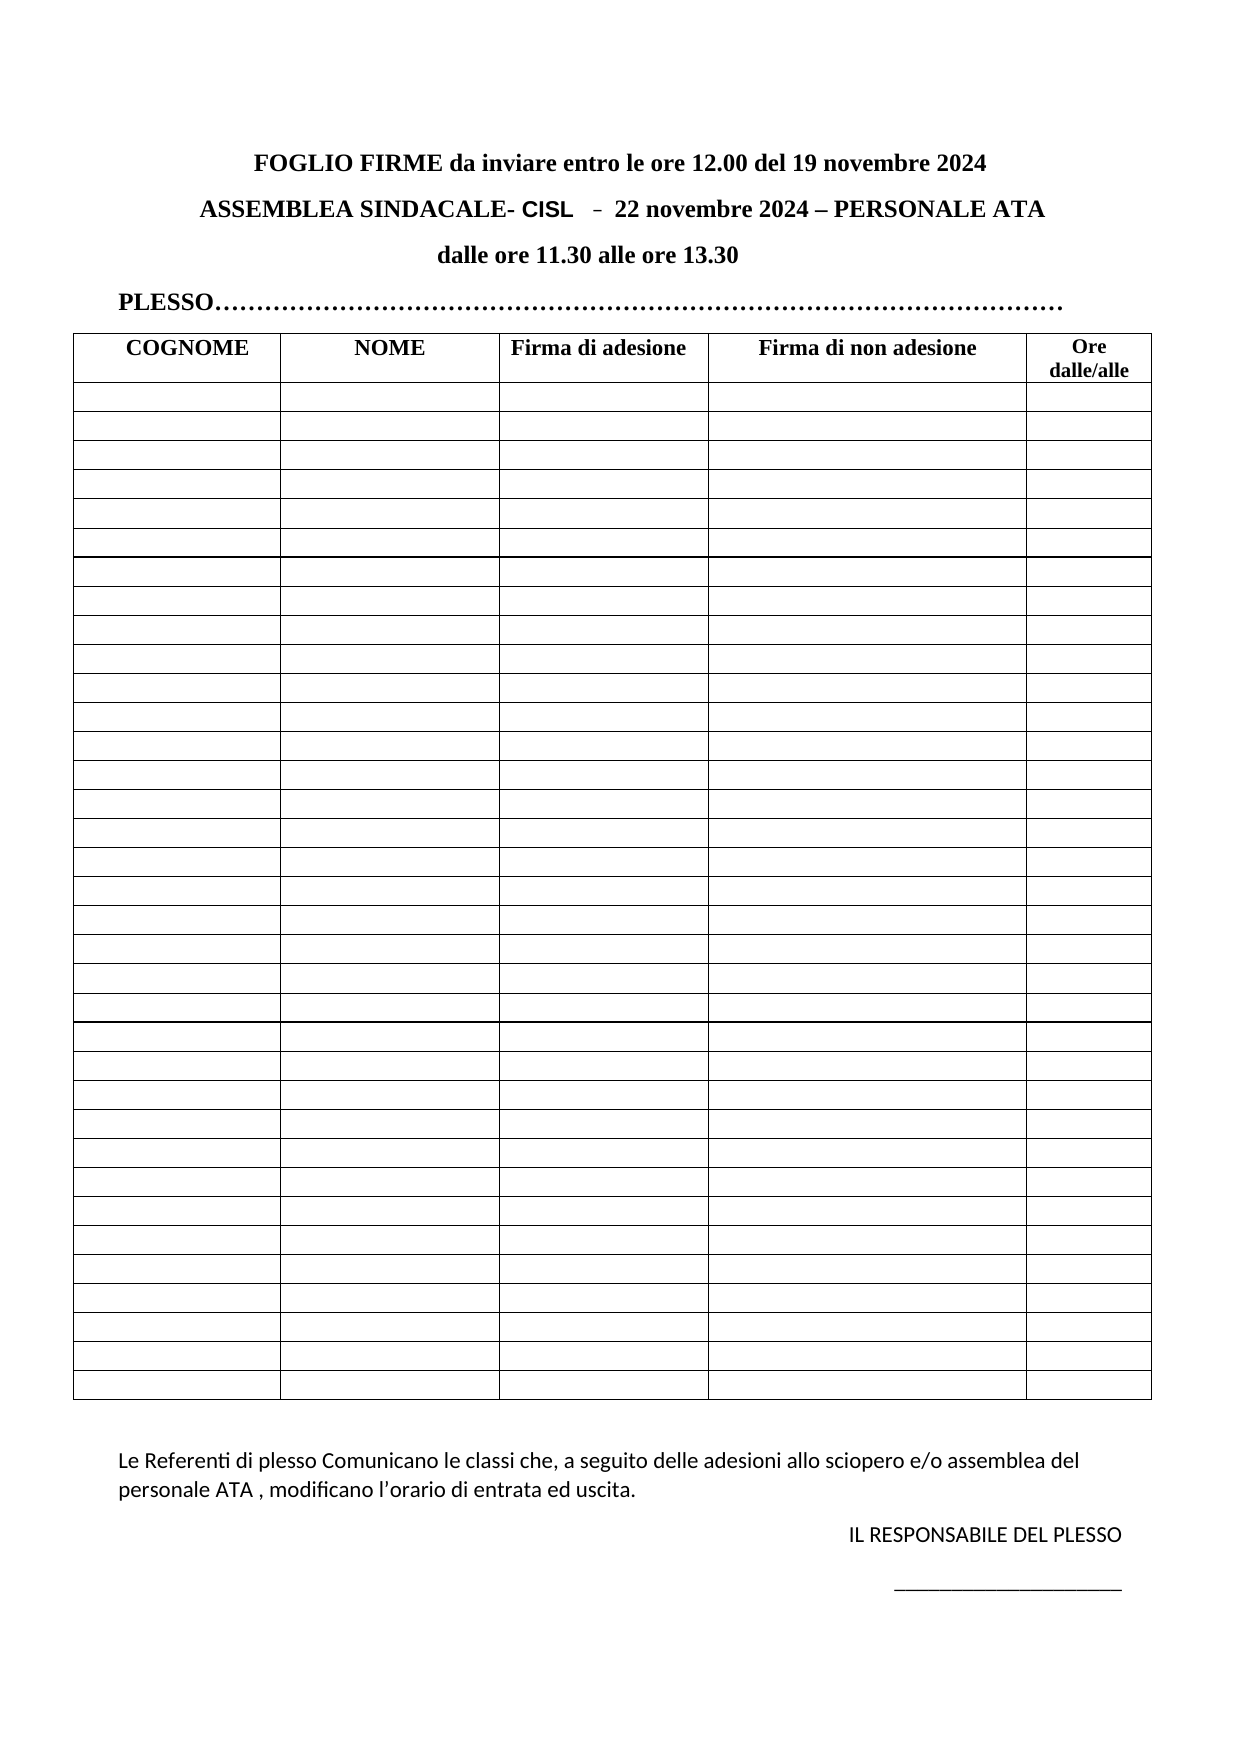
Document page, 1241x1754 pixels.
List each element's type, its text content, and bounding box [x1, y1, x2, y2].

table_cell [109, 877, 280, 905]
table_cell [74, 1342, 109, 1370]
table_header Firma di adesione [500, 334, 708, 382]
table_cell [1027, 1110, 1151, 1138]
text IL RESPONSABILE DEL PLESSO [118, 1520, 1122, 1548]
table_cell [281, 616, 499, 644]
table_cell [1027, 587, 1151, 614]
table_cell [74, 558, 109, 586]
table_cell [74, 964, 109, 992]
table_cell [281, 935, 499, 963]
table_cell [109, 587, 280, 614]
table_cell [500, 964, 708, 992]
table_cell [281, 732, 499, 760]
table_cell [281, 558, 499, 586]
table_cell [1027, 470, 1151, 498]
table_cell [1027, 383, 1151, 411]
table_cell [709, 587, 1026, 614]
table_cell [74, 470, 109, 498]
table_cell [1027, 819, 1151, 847]
table_cell [709, 848, 1026, 876]
table_cell [109, 1110, 280, 1138]
table_cell [1027, 558, 1151, 586]
table_cell [281, 1313, 499, 1341]
table_cell [109, 529, 280, 556]
table_header COGNOME [109, 334, 280, 382]
table_cell [109, 558, 280, 586]
table_cell [109, 935, 280, 963]
table_cell [500, 1226, 708, 1254]
table_cell [1027, 848, 1151, 876]
table_cell [1027, 761, 1151, 789]
table_cell [74, 935, 109, 963]
table_cell [500, 703, 708, 731]
table_cell [500, 935, 708, 963]
table_cell [500, 674, 708, 702]
table_cell [1027, 441, 1151, 469]
table_cell [500, 761, 708, 789]
table_cell [709, 877, 1026, 905]
table_cell [281, 848, 499, 876]
table_cell [709, 529, 1026, 556]
table_cell [709, 1168, 1026, 1196]
table_cell [281, 1052, 499, 1079]
table_cell [281, 994, 499, 1021]
table_cell [109, 1023, 280, 1051]
text Le Referenti di plesso Comunicano le classi che, a seguito delle adesioni allo sciopero e/o assemblea del personale ATA , modificano l’orario di entrata ed uscita. [118, 1446, 1122, 1503]
table_cell [709, 1139, 1026, 1167]
table_cell [74, 1023, 109, 1051]
table_cell [281, 877, 499, 905]
table_cell [109, 964, 280, 992]
text PLESSO………………………………………………………………………………………… [118, 287, 1122, 315]
text ____________________ [118, 1566, 1122, 1594]
table_cell [109, 732, 280, 760]
table_cell [709, 1110, 1026, 1138]
table_cell [709, 1313, 1026, 1341]
table_cell [709, 470, 1026, 498]
table_cell [709, 412, 1026, 440]
table_cell [281, 587, 499, 614]
table_cell [281, 441, 499, 469]
table_cell [500, 616, 708, 644]
table_cell [500, 412, 708, 440]
table_cell [74, 1081, 109, 1109]
table_cell [74, 645, 109, 673]
table_cell [74, 848, 109, 876]
table_cell [109, 790, 280, 818]
table_cell [74, 1197, 109, 1225]
table_cell [281, 674, 499, 702]
table_cell [709, 674, 1026, 702]
table_cell [1027, 732, 1151, 760]
table_cell [281, 703, 499, 731]
table_cell [109, 412, 280, 440]
table_cell [281, 1371, 499, 1399]
table_cell [500, 383, 708, 411]
table_cell [500, 645, 708, 673]
table_cell [1027, 1284, 1151, 1312]
table_cell [500, 441, 708, 469]
table_cell [709, 1371, 1026, 1399]
table_cell [500, 732, 708, 760]
table_cell [109, 1284, 280, 1312]
table_cell [281, 1168, 499, 1196]
table_cell [281, 1110, 499, 1138]
table_cell [281, 819, 499, 847]
text FOGLIO FIRME da inviare entro le ore 12.00 del 19 novembre 2024 [118, 148, 1122, 176]
table_cell [709, 703, 1026, 731]
table_cell [74, 790, 109, 818]
table_cell [281, 1081, 499, 1109]
table_cell [1027, 877, 1151, 905]
table_cell [109, 470, 280, 498]
table_cell [500, 1371, 708, 1399]
table_cell [74, 1371, 109, 1399]
table_cell [109, 1052, 280, 1079]
table_cell [109, 674, 280, 702]
table_cell [500, 877, 708, 905]
table_cell [74, 1284, 109, 1312]
table_cell [109, 906, 280, 934]
table_cell [709, 1226, 1026, 1254]
table_cell [1027, 935, 1151, 963]
table_cell [109, 645, 280, 673]
table_cell [109, 819, 280, 847]
table_cell [1027, 1226, 1151, 1254]
table_cell [74, 1226, 109, 1254]
table_header [74, 334, 109, 382]
table_cell [1027, 790, 1151, 818]
table_cell [500, 1081, 708, 1109]
table_cell [109, 848, 280, 876]
table_cell [500, 1168, 708, 1196]
table_cell [500, 1342, 708, 1370]
table_cell [281, 906, 499, 934]
table_cell [709, 441, 1026, 469]
table_cell [74, 1168, 109, 1196]
table_cell [709, 1023, 1026, 1051]
table_cell [709, 761, 1026, 789]
table_cell [281, 1284, 499, 1312]
table_cell [109, 703, 280, 731]
text ASSEMBLEA SINDACALE- CISL – 22 novembre 2024 – PERSONALE ATA [118, 194, 1122, 223]
table_cell [74, 1052, 109, 1079]
table_cell [281, 1255, 499, 1283]
table_cell [1027, 1081, 1151, 1109]
table_cell [500, 1255, 708, 1283]
table_cell [500, 1284, 708, 1312]
table_cell [500, 1313, 708, 1341]
table_cell [500, 1139, 708, 1167]
table_cell [709, 935, 1026, 963]
table_cell [109, 1313, 280, 1341]
table_cell [709, 645, 1026, 673]
table_cell [500, 1052, 708, 1079]
table_cell [74, 412, 109, 440]
table_cell [109, 1197, 280, 1225]
table_cell [74, 761, 109, 789]
table_cell [74, 674, 109, 702]
table_cell [1027, 645, 1151, 673]
table_header NOME [281, 334, 499, 382]
table_cell [1027, 906, 1151, 934]
table_cell [1027, 1313, 1151, 1341]
table_cell [500, 470, 708, 498]
table_cell [74, 1110, 109, 1138]
table_cell [281, 1342, 499, 1370]
table_cell [281, 499, 499, 527]
table_cell [1027, 529, 1151, 556]
table_cell [1027, 1139, 1151, 1167]
table_cell [500, 529, 708, 556]
table_cell [281, 529, 499, 556]
table_cell [109, 383, 280, 411]
table_cell [74, 732, 109, 760]
table_cell [281, 964, 499, 992]
table_cell [109, 441, 280, 469]
table_cell [281, 412, 499, 440]
table_cell [74, 1313, 109, 1341]
table_cell [281, 383, 499, 411]
table_cell [500, 848, 708, 876]
table_cell [1027, 1255, 1151, 1283]
table_cell [709, 1081, 1026, 1109]
table_cell [74, 1255, 109, 1283]
table_cell [500, 499, 708, 527]
table_cell [709, 1197, 1026, 1225]
table_cell [709, 1255, 1026, 1283]
table_cell [109, 1081, 280, 1109]
table_cell [1027, 412, 1151, 440]
table_cell [74, 441, 109, 469]
table_cell [109, 1139, 280, 1167]
table_header Firma di non adesione [709, 334, 1026, 382]
table_cell [500, 819, 708, 847]
table_cell [709, 964, 1026, 992]
table_cell [109, 1371, 280, 1399]
table_cell [74, 529, 109, 556]
table_cell [1027, 964, 1151, 992]
table_cell [500, 906, 708, 934]
table_cell [709, 1284, 1026, 1312]
table_cell [500, 994, 708, 1021]
table_cell [281, 1139, 499, 1167]
table_cell [1027, 1371, 1151, 1399]
table_cell [109, 994, 280, 1021]
table_cell [709, 790, 1026, 818]
table_cell [500, 558, 708, 586]
table_cell [1027, 1023, 1151, 1051]
table_cell [281, 790, 499, 818]
table_cell [709, 819, 1026, 847]
table_cell [709, 383, 1026, 411]
table_cell [74, 499, 109, 527]
table_cell [281, 645, 499, 673]
table_cell [709, 994, 1026, 1021]
table_cell [109, 1168, 280, 1196]
table_cell [74, 383, 109, 411]
table_cell [109, 1342, 280, 1370]
table_header Ore dalle/alle [1027, 334, 1151, 382]
table_cell [709, 1052, 1026, 1079]
table_cell [281, 1226, 499, 1254]
table_cell [109, 761, 280, 789]
table_cell [1027, 616, 1151, 644]
table_cell [1027, 674, 1151, 702]
table_cell [1027, 1168, 1151, 1196]
table_cell [709, 616, 1026, 644]
table_cell [74, 616, 109, 644]
table_cell [74, 1139, 109, 1167]
table_cell [709, 906, 1026, 934]
table_cell [1027, 499, 1151, 527]
table_cell [74, 877, 109, 905]
table_cell [74, 703, 109, 731]
table_cell [1027, 994, 1151, 1021]
table_cell [109, 499, 280, 527]
table_cell [74, 906, 109, 934]
table_cell [709, 499, 1026, 527]
table_cell [1027, 1197, 1151, 1225]
table_cell [500, 1023, 708, 1051]
table_cell [109, 1226, 280, 1254]
table_cell [74, 587, 109, 614]
table_cell [74, 994, 109, 1021]
table_cell [709, 1342, 1026, 1370]
table_cell [109, 616, 280, 644]
table_cell [709, 732, 1026, 760]
table_cell [1027, 1052, 1151, 1079]
table_cell [281, 1197, 499, 1225]
table_cell [500, 790, 708, 818]
text dalle ore 11.30 alle ore 13.30 [118, 240, 1122, 269]
table_cell [281, 761, 499, 789]
table_cell [500, 1197, 708, 1225]
table_cell [1027, 703, 1151, 731]
table_cell [281, 1023, 499, 1051]
table_cell [109, 1255, 280, 1283]
table_cell [709, 558, 1026, 586]
table_cell [281, 470, 499, 498]
table_cell [500, 1110, 708, 1138]
table_cell [1027, 1342, 1151, 1370]
table_cell [74, 819, 109, 847]
table_cell [500, 587, 708, 614]
